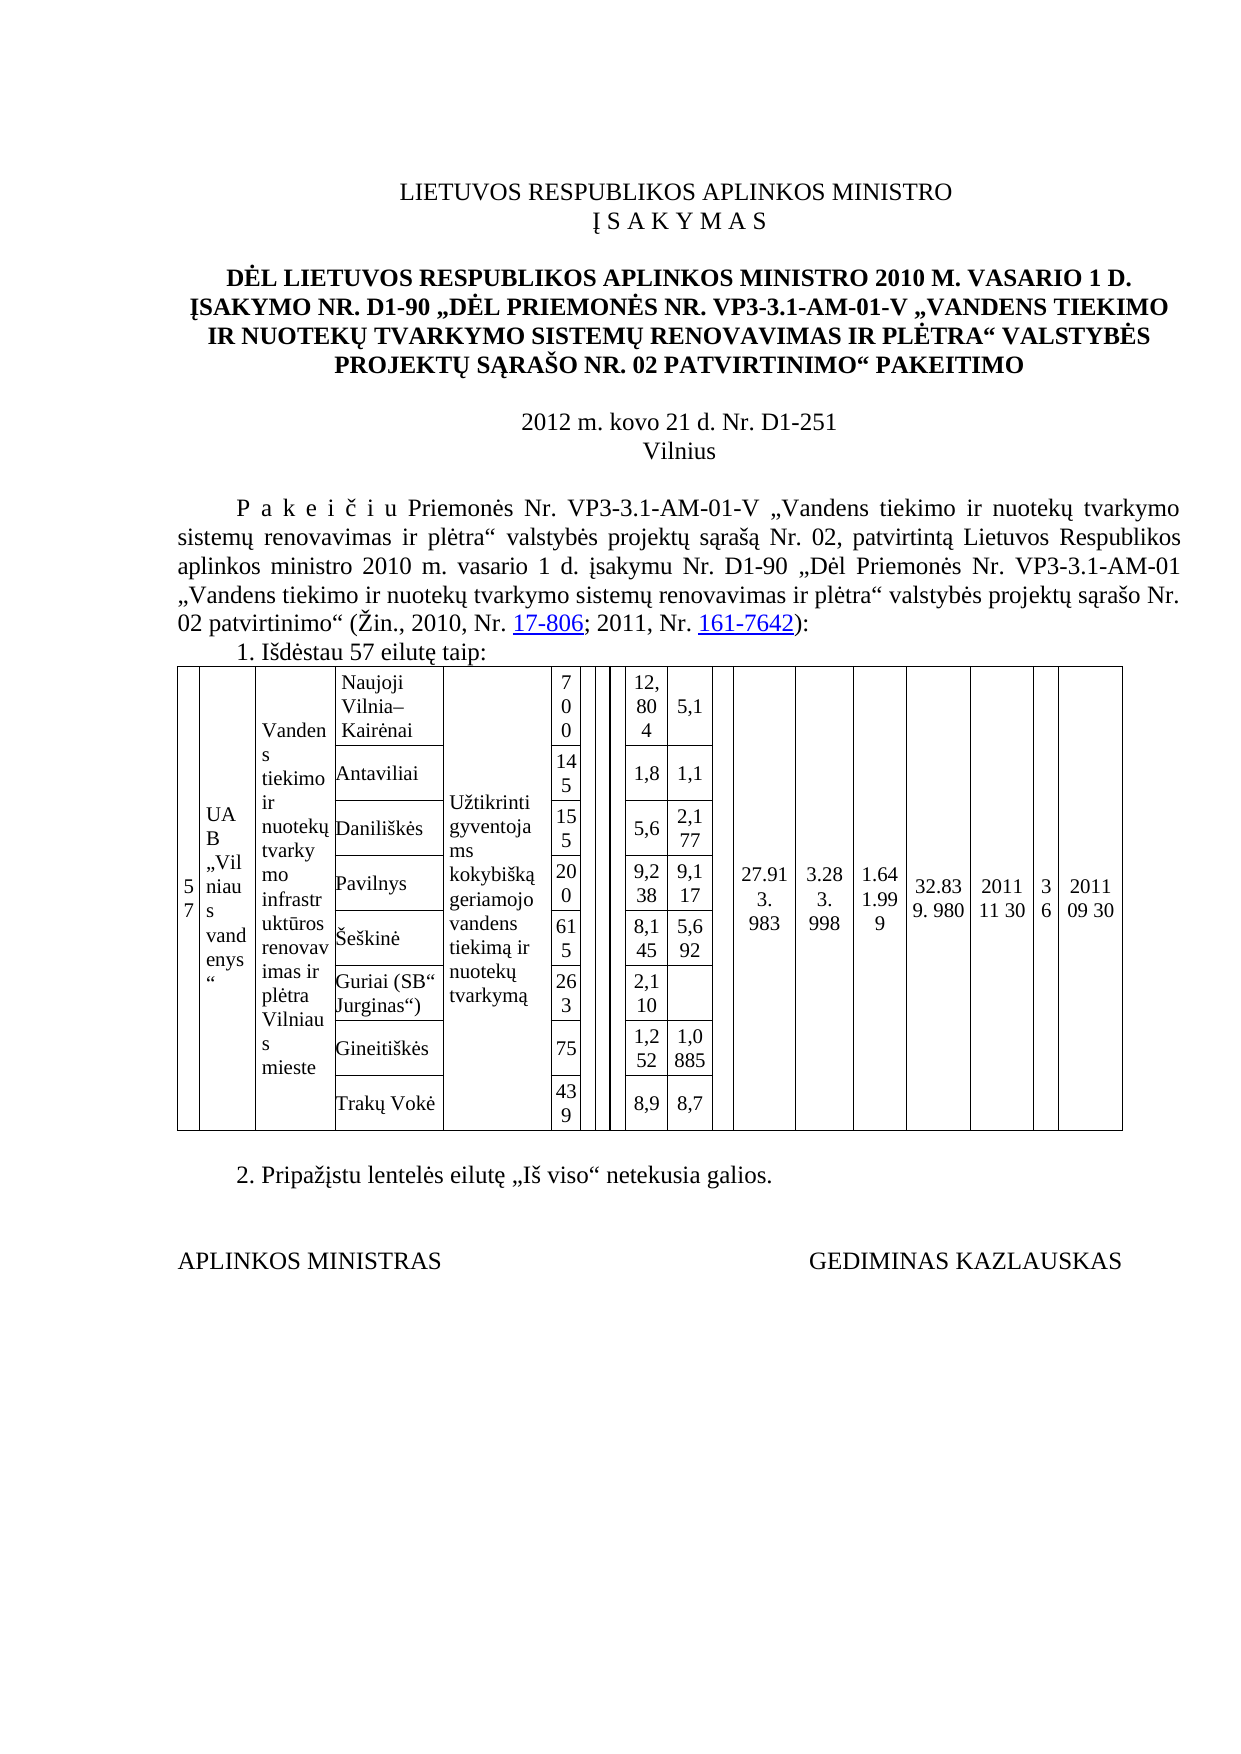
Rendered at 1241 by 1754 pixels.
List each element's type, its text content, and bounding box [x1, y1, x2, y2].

table_header 36 [1034, 667, 1058, 1130]
text 2012 m. kovo 21 d. Nr. D1-251 [177, 407, 1181, 436]
table_cell 5,692 [668, 911, 712, 965]
table_cell 1,8 [626, 746, 667, 800]
table_cell 9,238 [626, 856, 667, 910]
table_header [611, 667, 625, 1130]
table_header 57 [178, 667, 199, 1130]
text LIETUVOS RESPUBLIKOS APLINKOS MINISTRO [177, 177, 1181, 206]
table_header 27.913. 983 [734, 667, 795, 1130]
table_header Užtikrinti gyventojams kokybišką geriamojo vandens tiekimą ir nuotekų tvarkymą [444, 667, 551, 1130]
table_cell 2,110 [626, 966, 667, 1020]
table_cell 75 [552, 1021, 580, 1075]
table_header 2011 11 30 [971, 667, 1033, 1130]
table_cell Gineitiškės [336, 1021, 443, 1075]
table_cell 200 [552, 856, 580, 910]
table_cell Antaviliai [336, 746, 443, 800]
text P a k e i č i u Priemonės Nr. VP3-3.1-AM-01-V „Vandens tiekimo ir nuotekų tvarkymo sistemų renovavimas ir plėtra“ valstybės projektų sąrašą Nr. 02, patvirtintą Lietuvos Respublikos aplinkos ministro 2010 m. vasario 1 d. įsakymu Nr. D1-90 „Dėl Priemonės Nr. VP3-3.1-AM-01 „Vandens tiekimo ir nuotekų tvarkymo sistemų renovavimas ir plėtra“ valstybės projektų sąrašo Nr. 02 patvirtinimo“ (Žin., 2010, Nr. 17-806; 2011, Nr. 161-7642): [177, 493, 1181, 637]
table_cell Pavilnys [336, 856, 443, 910]
table_header 12,804 [626, 667, 667, 745]
table_header [596, 667, 609, 1130]
table_cell 615 [552, 911, 580, 965]
table_cell 1,0885 [668, 1021, 712, 1075]
table_cell 8,7 [668, 1076, 712, 1130]
table_cell 8,145 [626, 911, 667, 965]
table_cell [668, 966, 712, 1020]
table_header Naujoji Vilnia–Kairėnai [336, 667, 443, 745]
table_header 32.839. 980 [907, 667, 970, 1130]
table_cell 9,117 [668, 856, 712, 910]
text Į S A K Y M A S [177, 206, 1181, 235]
table_header 5,1 [668, 667, 712, 745]
table_cell Šeškinė [336, 911, 443, 965]
table_cell 1,252 [626, 1021, 667, 1075]
table_cell Trakų Vokė [336, 1076, 443, 1130]
table_cell 8,9 [626, 1076, 667, 1130]
table_header Vandens tiekimo ir nuotekų tvarkymo infrastruktūros renovavimas ir plėtra Vilniaus mieste [256, 667, 335, 1130]
table_header 700 [552, 667, 580, 745]
table_cell 145 [552, 746, 580, 800]
text Aplinkos ministras Gediminas Kazlauskas [177, 1246, 1181, 1275]
table_cell Daniliškės [336, 801, 443, 855]
text DĖL LIETUVOS RESPUBLIKOS APLINKOS MINISTRO 2010 M. VASARIO 1 D. ĮSAKYMO Nr. D1-90 „DĖL PRIEMONĖS Nr. VP3-3.1-AM-01-V „VANDENS TIEKIMO IR NUOTEKŲ TVARKYMO SISTEMŲ RENOVAVIMAS IR PLĖTRA“ VALSTYBĖS PROJEKTŲ SĄRAŠO Nr. 02 PATVIRTINIMO“ PAKEITIMO [177, 263, 1181, 378]
text 2. Pripažįstu lentelės eilutę „Iš viso“ netekusia galios. [177, 1160, 1181, 1188]
table_header 2011 09 30 [1059, 667, 1122, 1130]
table_header 1.641.999 [854, 667, 906, 1130]
table_cell 439 [552, 1076, 580, 1130]
table_header [713, 667, 733, 1130]
table_cell 5,6 [626, 801, 667, 855]
text 1. Išdėstau 57 eilutę taip: [177, 637, 1181, 666]
table_cell 1,1 [668, 746, 712, 800]
table_header 3.283. 998 [796, 667, 853, 1130]
table_cell Guriai (SB“ Jurginas“) [336, 966, 443, 1020]
table_cell 2,177 [668, 801, 712, 855]
text Vilnius [177, 436, 1181, 465]
table_cell 263 [552, 966, 580, 1020]
table_header [581, 667, 595, 1130]
table_cell 155 [552, 801, 580, 855]
table_header UAB „Vilniaus vandenys“ [200, 667, 255, 1130]
